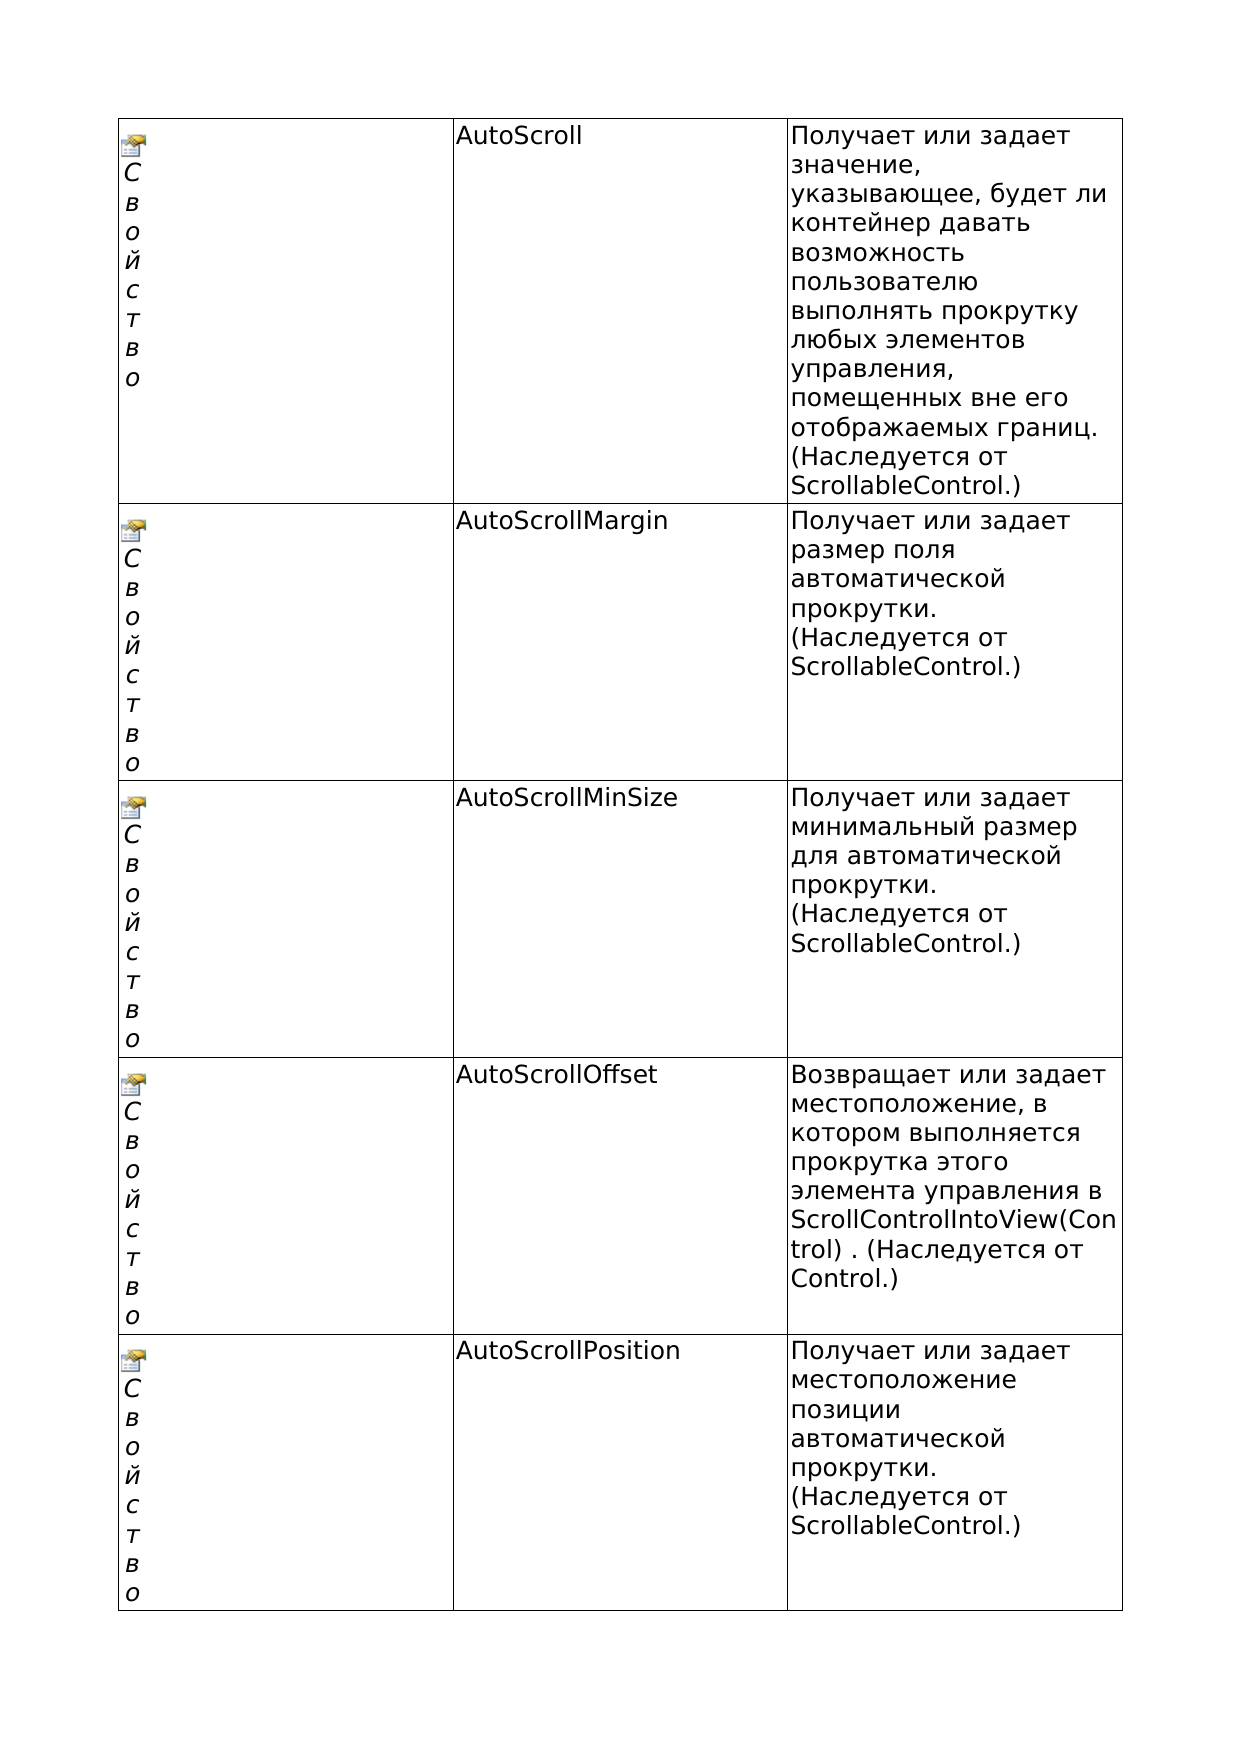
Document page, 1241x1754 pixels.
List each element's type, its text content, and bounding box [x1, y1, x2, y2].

table_cell AutoScrollMargin [454, 504, 787, 780]
table_cell Получает или задает значение, указывающее, будет ли контейнер давать возможность пользователю выполнять прокрутку любых элементов управления, помещенных вне его отображаемых границ. (Наследуется от ScrollableControl.) [788, 119, 1122, 503]
table_cell [119, 119, 453, 503]
picture [121, 1072, 147, 1098]
picture [121, 133, 147, 159]
table_cell AutoScrollPosition [454, 1335, 787, 1610]
table_cell Возвращает или задает местоположение, в котором выполняется прокрутка этого элемента управления в ScrollControlIntoView(Control) . (Наследуется от Control.) [788, 1058, 1122, 1333]
table_cell [119, 1335, 453, 1610]
table_cell AutoScrollMinSize [454, 781, 787, 1057]
table_cell [119, 504, 453, 780]
table_cell AutoScrollOffset [454, 1058, 787, 1333]
picture [121, 795, 147, 821]
table_cell Получает или задает местоположение позиции автоматической прокрутки. (Наследуется от ScrollableControl.) [788, 1335, 1122, 1610]
table_cell Получает или задает минимальный размер для автоматической прокрутки. (Наследуется от ScrollableControl.) [788, 781, 1122, 1057]
picture [121, 1349, 147, 1374]
table_cell AutoScroll [454, 119, 787, 503]
picture [121, 518, 147, 544]
table_cell [119, 1058, 453, 1333]
table_cell [119, 781, 453, 1057]
table_cell Получает или задает размер поля автоматической прокрутки. (Наследуется от ScrollableControl.) [788, 504, 1122, 780]
